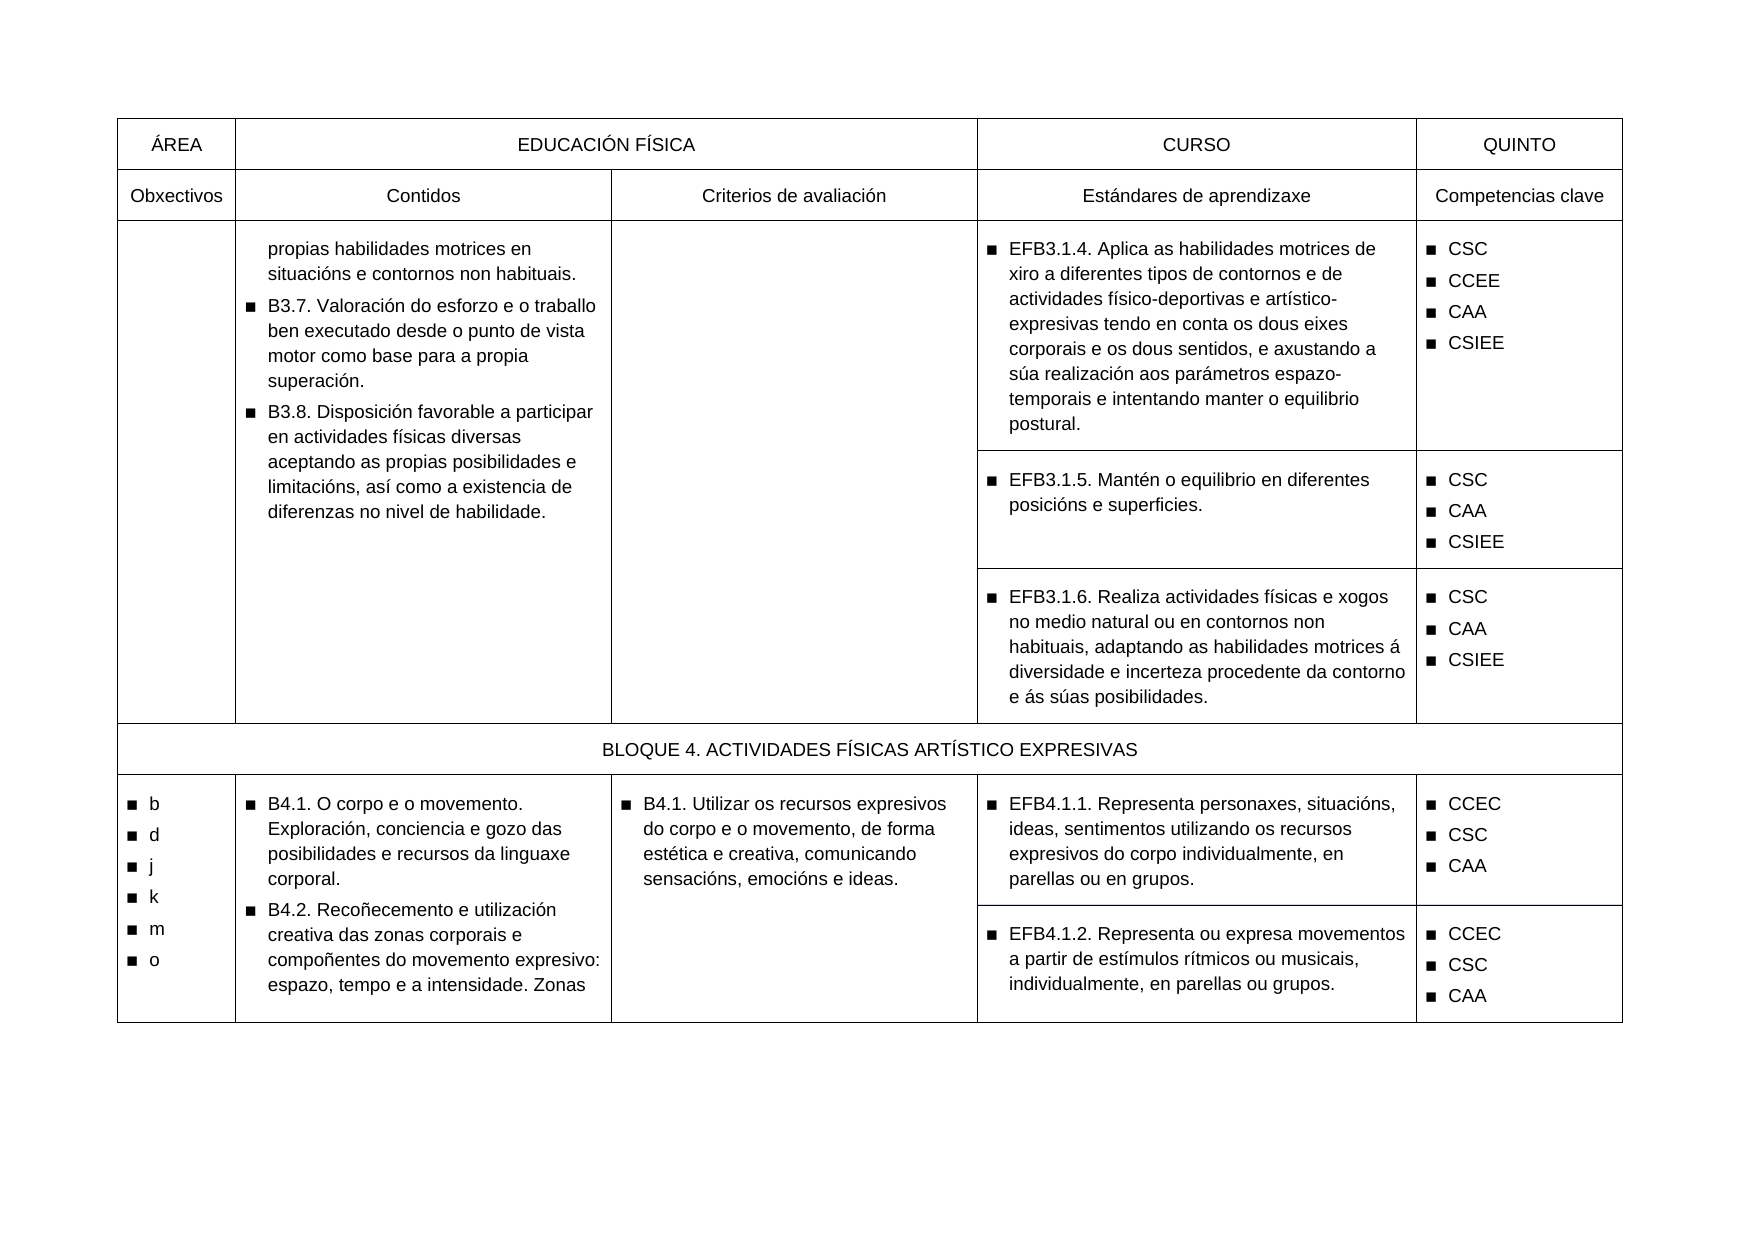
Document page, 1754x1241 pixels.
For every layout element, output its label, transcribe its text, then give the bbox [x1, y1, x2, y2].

table_cell [118, 221, 235, 723]
table_cell [612, 221, 977, 723]
table_cell Contidos [236, 170, 611, 220]
table_cell CSC CAA CSIEE [1417, 569, 1622, 723]
table_cell B4.1. Utilizar os recursos expresivos do corpo e o movemento, de forma estética e creativa, comunicando sensacións, emocións e ideas. [612, 775, 977, 1022]
table_cell EFB4.1.2. Representa ou expresa movementos a partir de estímulos rítmicos ou musicais, individualmente, en parellas ou grupos. [978, 906, 1416, 1022]
table_cell CCEC CSC CAA [1417, 775, 1622, 904]
table_cell Estándares de aprendizaxe [978, 170, 1416, 220]
table_cell CSC CAA CSIEE [1417, 451, 1622, 568]
table_cell EFB3.1.6. Realiza actividades físicas e xogos no medio natural ou en contornos non habituais, adaptando as habilidades motrices á diversidade e incerteza procedente da contorno e ás súas posibilidades. [978, 569, 1416, 723]
table_cell Obxectivos [118, 170, 235, 220]
table_cell BLOQUE 4. ACTIVIDADES FÍSICAS ARTÍSTICO EXPRESIVAS [118, 724, 1622, 774]
table_header ÁREA [118, 119, 235, 169]
table_cell B4.1. O corpo e o movemento. Exploración, conciencia e gozo das posibilidades e recursos da linguaxe corporal. B4.2. Recoñecemento e utilización creativa das zonas corporais e compoñentes do movemento expresivo: espazo, tempo e a intensidade. Zonas [236, 775, 611, 1022]
table_cell Criterios de avaliación [612, 170, 977, 220]
table_cell EFB4.1.1. Representa personaxes, situacións, ideas, sentimentos utilizando os recursos expresivos do corpo individualmente, en parellas ou en grupos. [978, 775, 1416, 904]
table_header QUINTO [1417, 119, 1622, 169]
table_cell b d j k m o [118, 775, 235, 1022]
table_cell CCEC CSC CAA [1417, 906, 1622, 1022]
table_header CURSO [978, 119, 1416, 169]
table_header EDUCACIÓN FÍSICA [236, 119, 977, 169]
table_cell EFB3.1.4. Aplica as habilidades motrices de xiro a diferentes tipos de contornos e de actividades físico-deportivas e artístico-expresivas tendo en conta os dous eixes corporais e os dous sentidos, e axustando a súa realización aos parámetros espazo-temporais e intentando manter o equilibrio postural. [978, 221, 1416, 450]
table_cell propias habilidades motrices en situacións e contornos non habituais. B3.7. Valoración do esforzo e o traballo ben executado desde o punto de vista motor como base para a propia superación. B3.8. Disposición favorable a participar en actividades físicas diversas aceptando as propias posibilidades e limitacións, así como a existencia de diferenzas no nivel de habilidade. [236, 221, 611, 723]
table_cell Competencias clave [1417, 170, 1622, 220]
table_cell CSC CCEE CAA CSIEE [1417, 221, 1622, 450]
table_cell EFB3.1.5. Mantén o equilibrio en diferentes posicións e superficies. [978, 451, 1416, 568]
